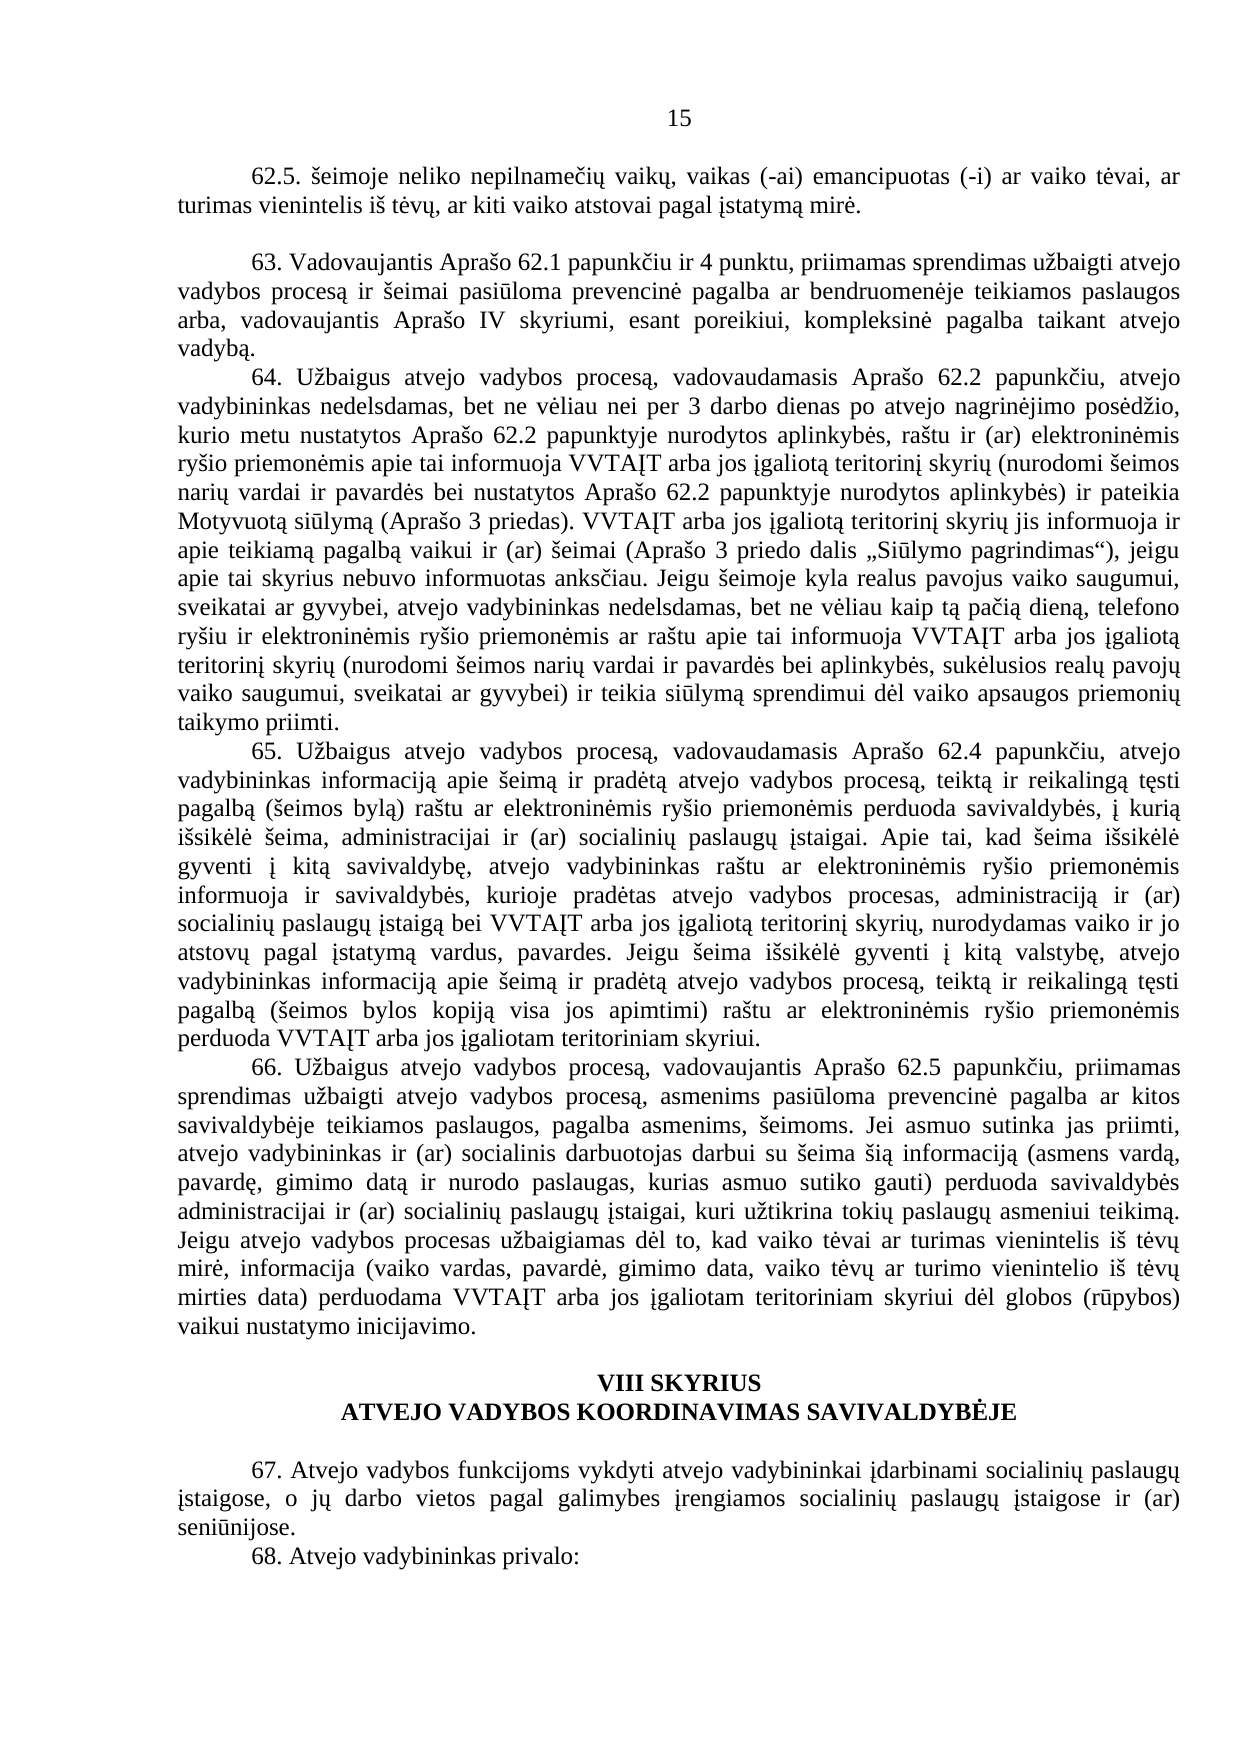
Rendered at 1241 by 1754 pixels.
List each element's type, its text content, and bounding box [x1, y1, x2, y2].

text 65. Užbaigus atvejo vadybos procesą, vadovaudamasis Aprašo 62.4 papunkčiu, atvejo vadybininkas informaciją apie šeimą ir pradėtą atvejo vadybos procesą, teiktą ir reikalingą tęsti pagalbą (šeimos bylą) raštu ar elektroninėmis ryšio priemonėmis perduoda savivaldybės, į kurią išsikėlė šeima, administracijai ir (ar) socialinių paslaugų įstaigai. Apie tai, kad šeima išsikėlė gyventi į kitą savivaldybę, atvejo vadybininkas raštu ar elektroninėmis ryšio priemonėmis informuoja ir savivaldybės, kurioje pradėtas atvejo vadybos procesas, administraciją ir (ar) socialinių paslaugų įstaigą bei VVTAĮT arba jos įgaliotą teritorinį skyrių, nurodydamas vaiko ir jo atstovų pagal įstatymą vardus, pavardes. Jeigu šeima išsikėlė gyventi į kitą valstybę, atvejo vadybininkas informaciją apie šeimą ir pradėtą atvejo vadybos procesą, teiktą ir reikalingą tęsti pagalbą (šeimos bylos kopiją visa jos apimtimi) raštu ar elektroninėmis ryšio priemonėmis perduoda VVTAĮT arba jos įgaliotam teritoriniam skyriui. [177, 736, 1181, 1052]
text 66. Užbaigus atvejo vadybos procesą, vadovaujantis Aprašo 62.5 papunkčiu, priimamas sprendimas užbaigti atvejo vadybos procesą, asmenims pasiūloma prevencinė pagalba ar kitos savivaldybėje teikiamos paslaugos, pagalba asmenims, šeimoms. Jei asmuo sutinka jas priimti, atvejo vadybininkas ir (ar) socialinis darbuotojas darbui su šeima šią informaciją (asmens vardą, pavardę, gimimo datą ir nurodo paslaugas, kurias asmuo sutiko gauti) perduoda savivaldybės administracijai ir (ar) socialinių paslaugų įstaigai, kuri užtikrina tokių paslaugų asmeniui teikimą. Jeigu atvejo vadybos procesas užbaigiamas dėl to, kad vaiko tėvai ar turimas vienintelis iš tėvų mirė, informacija (vaiko vardas, pavardė, gimimo data, vaiko tėvų ar turimo vienintelio iš tėvų mirties data) perduodama VVTAĮT arba jos įgaliotam teritoriniam skyriui dėl globos (rūpybos) vaikui nustatymo inicijavimo. [177, 1052, 1181, 1340]
text 64. Užbaigus atvejo vadybos procesą, vadovaudamasis Aprašo 62.2 papunkčiu, atvejo vadybininkas nedelsdamas, bet ne vėliau nei per 3 darbo dienas po atvejo nagrinėjimo posėdžio, kurio metu nustatytos Aprašo 62.2 papunktyje nurodytos aplinkybės, raštu ir (ar) elektroninėmis ryšio priemonėmis apie tai informuoja VVTAĮT arba jos įgaliotą teritorinį skyrių (nurodomi šeimos narių vardai ir pavardės bei nustatytos Aprašo 62.2 papunktyje nurodytos aplinkybės) ir pateikia Motyvuotą siūlymą (Aprašo 3 priedas). VVTAĮT arba jos įgaliotą teritorinį skyrių jis informuoja ir apie teikiamą pagalbą vaikui ir (ar) šeimai (Aprašo 3 priedo dalis „Siūlymo pagrindimas“), jeigu apie tai skyrius nebuvo informuotas anksčiau. Jeigu šeimoje kyla realus pavojus vaiko saugumui, sveikatai ar gyvybei, atvejo vadybininkas nedelsdamas, bet ne vėliau kaip tą pačią dieną, telefono ryšiu ir elektroninėmis ryšio priemonėmis ar raštu apie tai informuoja VVTAĮT arba jos įgaliotą teritorinį skyrių (nurodomi šeimos narių vardai ir pavardės bei aplinkybės, sukėlusios realų pavojų vaiko saugumui, sveikatai ar gyvybei) ir teikia siūlymą sprendimui dėl vaiko apsaugos priemonių taikymo priimti. [177, 362, 1181, 736]
text VIII SKYRIUS [177, 1368, 1181, 1397]
text 62.5. šeimoje neliko nepilnamečių vaikų, vaikas (-ai) emancipuotas (-i) ar vaiko tėvai, ar turimas vienintelis iš tėvų, ar kiti vaiko atstovai pagal įstatymą mirė. [177, 161, 1181, 218]
text 67. Atvejo vadybos funkcijoms vykdyti atvejo vadybininkai įdarbinami socialinių paslaugų įstaigose, o jų darbo vietos pagal galimybes įrengiamos socialinių paslaugų įstaigose ir (ar) seniūnijose. [177, 1455, 1181, 1541]
text 63. Vadovaujantis Aprašo 62.1 papunkčiu ir 4 punktu, priimamas sprendimas užbaigti atvejo vadybos procesą ir šeimai pasiūloma prevencinė pagalba ar bendruomenėje teikiamos paslaugos arba, vadovaujantis Aprašo IV skyriumi, esant poreikiui, kompleksinė pagalba taikant atvejo vadybą. [177, 247, 1181, 362]
text ATVEJO VADYBOS KOORDINAVIMAS SAVIVALDYBĖJE [177, 1397, 1181, 1426]
text 68. Atvejo vadybininkas privalo: [177, 1541, 1181, 1570]
